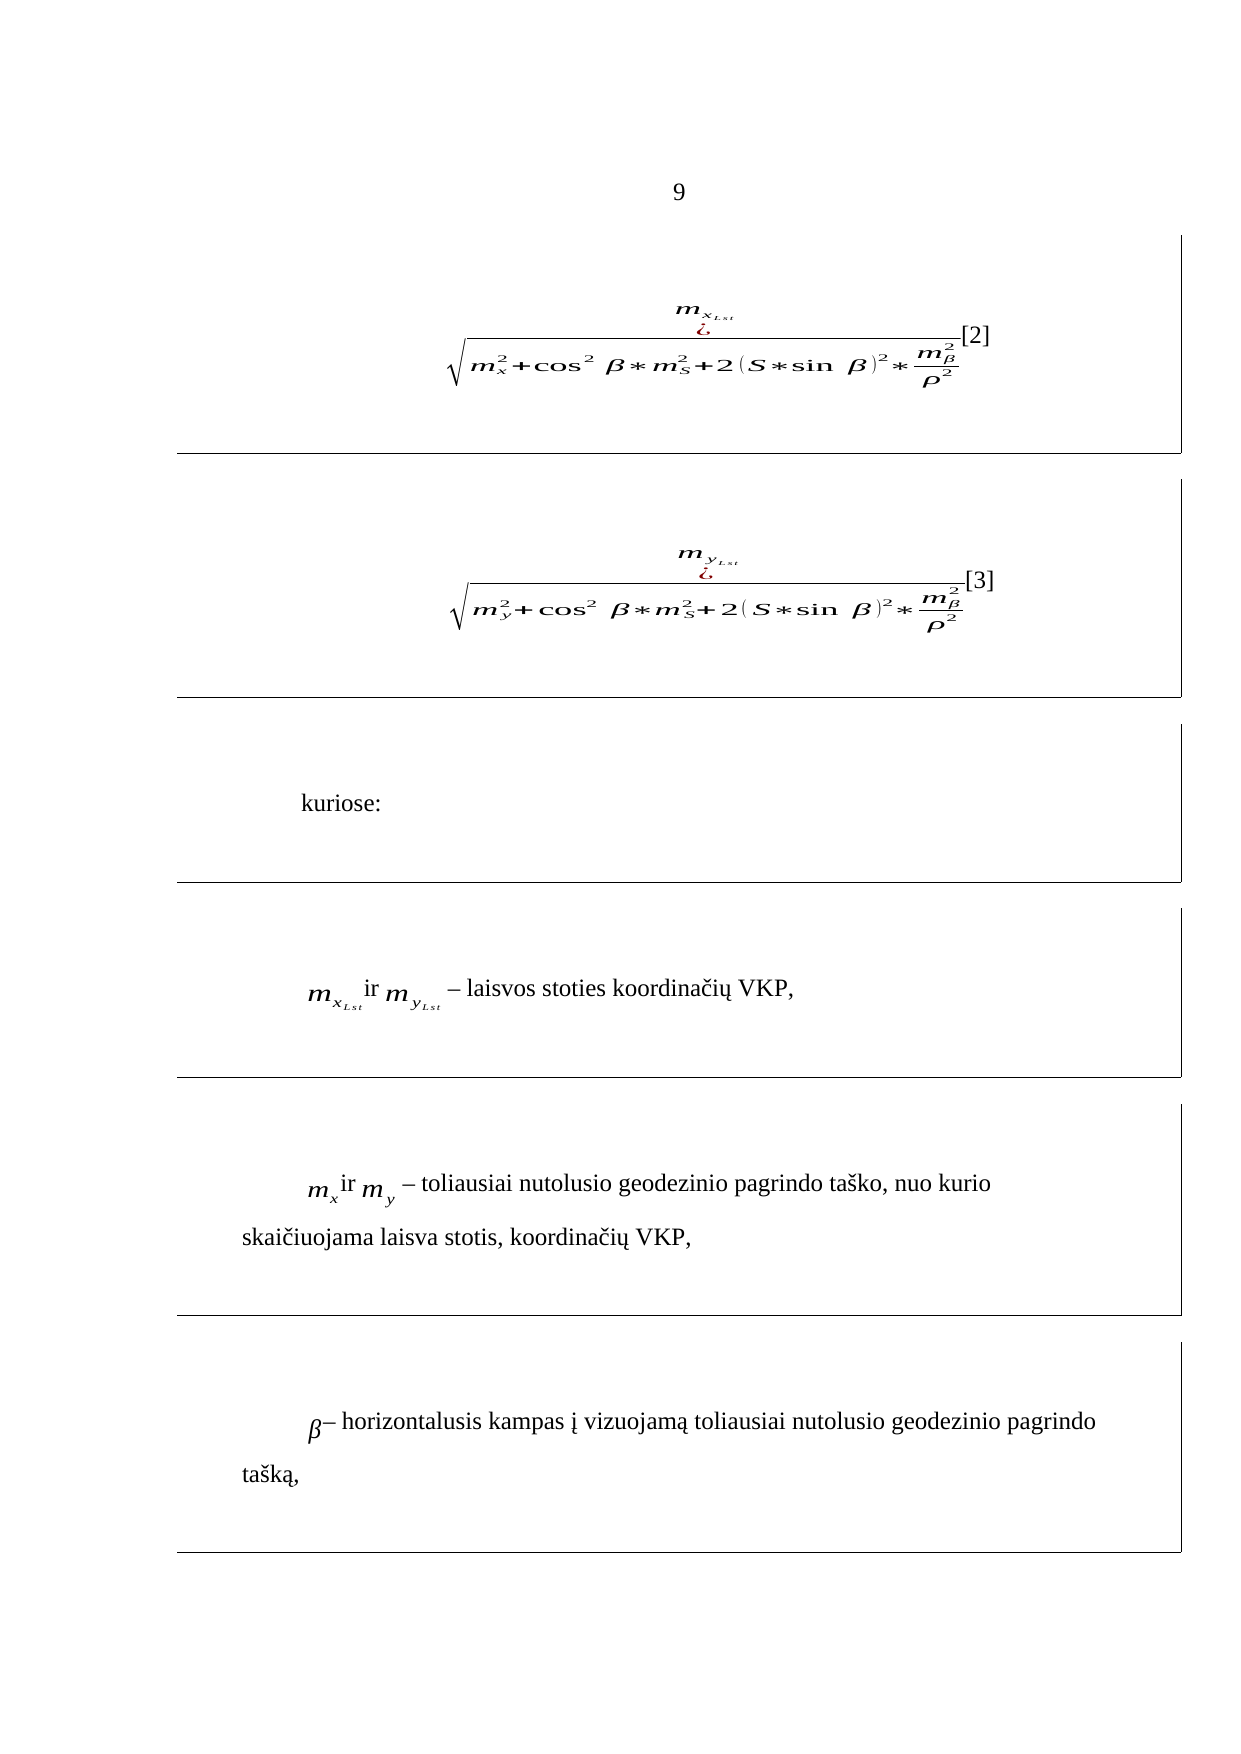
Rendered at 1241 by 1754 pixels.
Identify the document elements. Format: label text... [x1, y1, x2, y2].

text ir – laisvos stoties koordinačių VKP, [177, 908, 1181, 1077]
text kuriose: [177, 724, 1181, 882]
text [3] [177, 479, 1181, 697]
text [2] [177, 235, 1181, 453]
text ir – toliausiai nutolusio geodezinio pagrindo taško, nuo kurio skaičiuojama laisva stotis, koordinačių VKP, [177, 1103, 1181, 1315]
text – horizontalusis kampas į vizuojamą toliausiai nutolusio geodezinio pagrindo tašką, [177, 1342, 1181, 1552]
